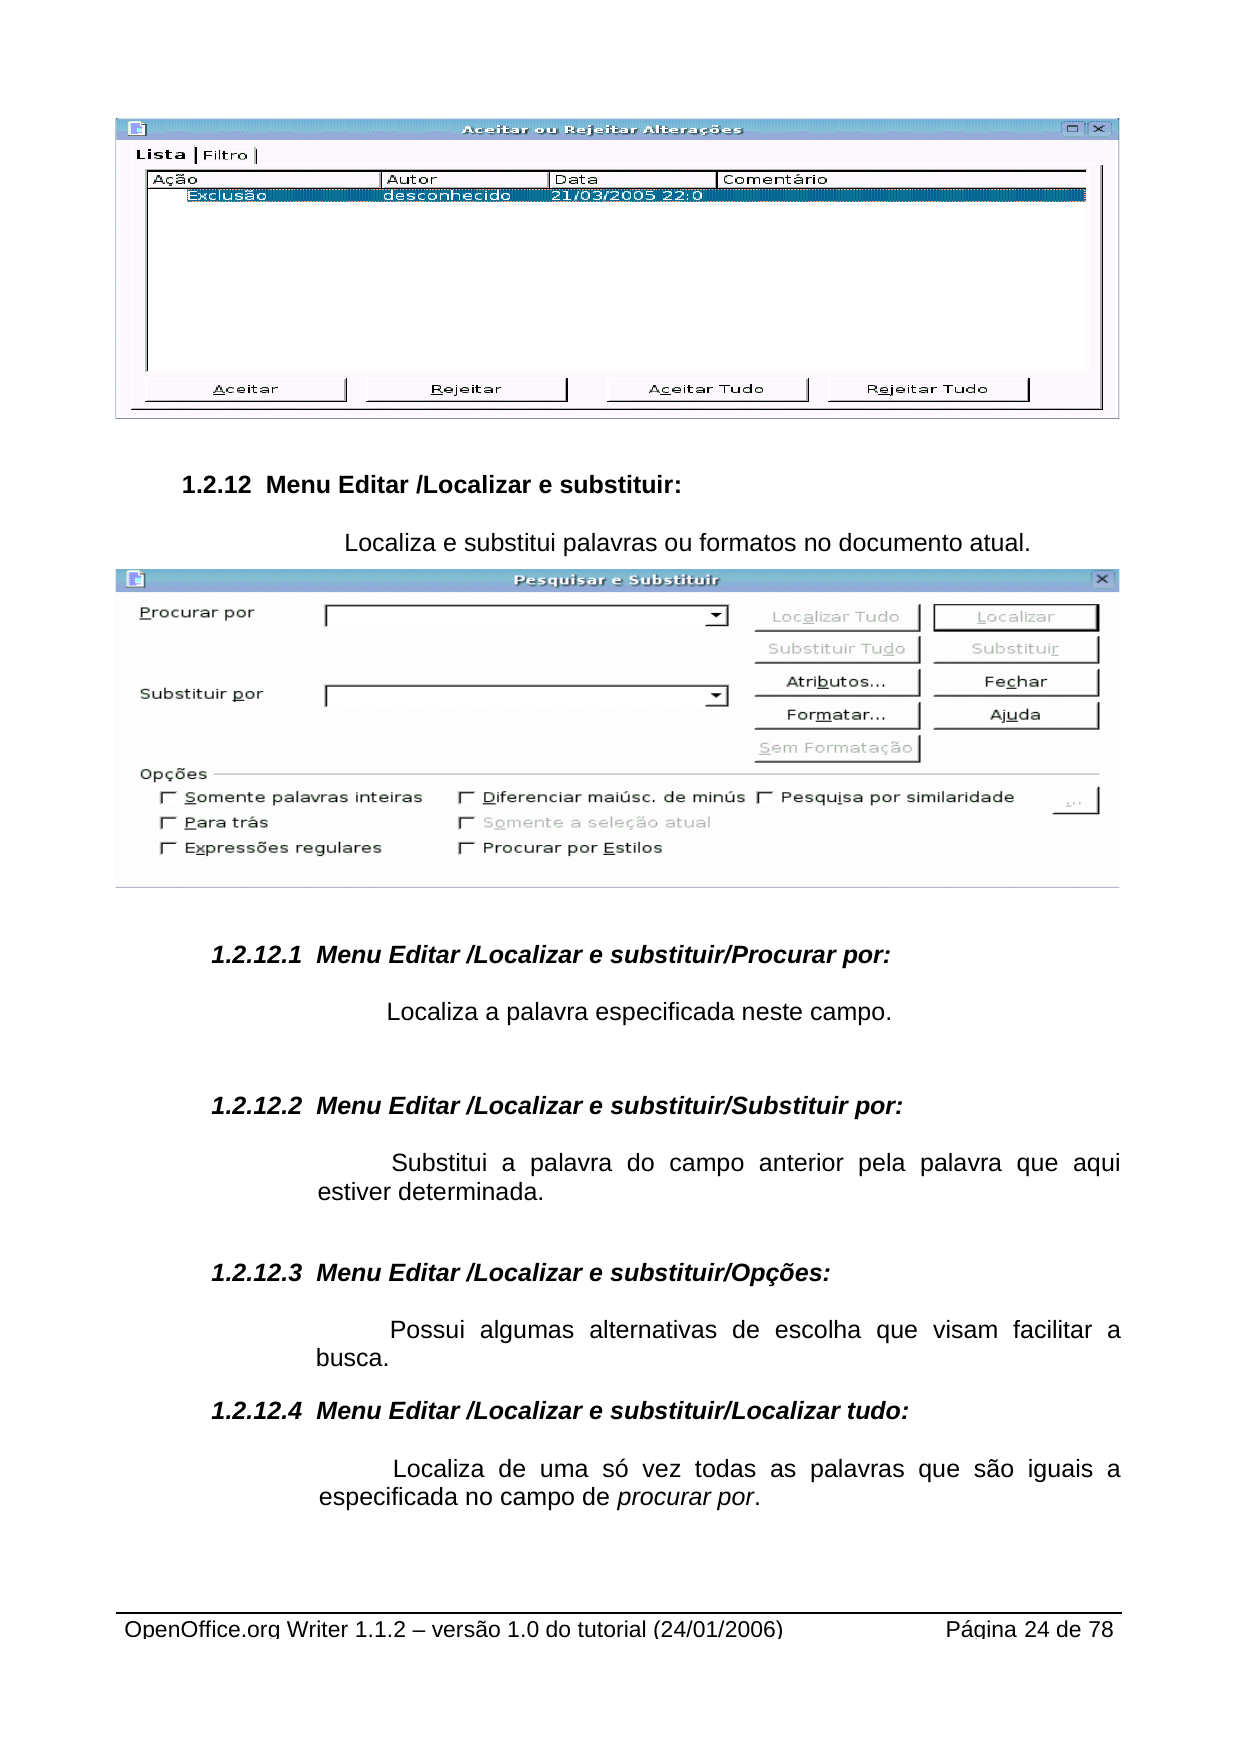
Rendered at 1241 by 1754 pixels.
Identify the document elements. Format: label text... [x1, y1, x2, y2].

subtitle Menu Editar /Localizar e substituir: [175, 471, 1122, 499]
subtitle Menu Editar /Localizar e substituir/Localizar tudo: [204, 1397, 1122, 1425]
text Substitui a palavra do campo anterior pela palavra que aqui estiver determinada. [317, 1149, 1122, 1205]
picture [115, 118, 1120, 419]
text Localiza a palavra especificada neste campo. [312, 998, 1122, 1026]
text Possui algumas alternativas de escolha que visam facilitar a busca. [316, 1316, 1122, 1372]
text Localiza e substitui palavras ou formatos no documento atual. [270, 529, 1122, 557]
subtitle Menu Editar /Localizar e substituir/Procurar por: [204, 941, 1122, 969]
subtitle Menu Editar /Localizar e substituir/Substituir por: [204, 1092, 1122, 1120]
picture [115, 569, 1120, 888]
subtitle Menu Editar /Localizar e substituir/Opções: [204, 1258, 1122, 1286]
text Localiza de uma só vez todas as palavras que são iguais a especificada no campo de procurar por. [319, 1454, 1122, 1510]
